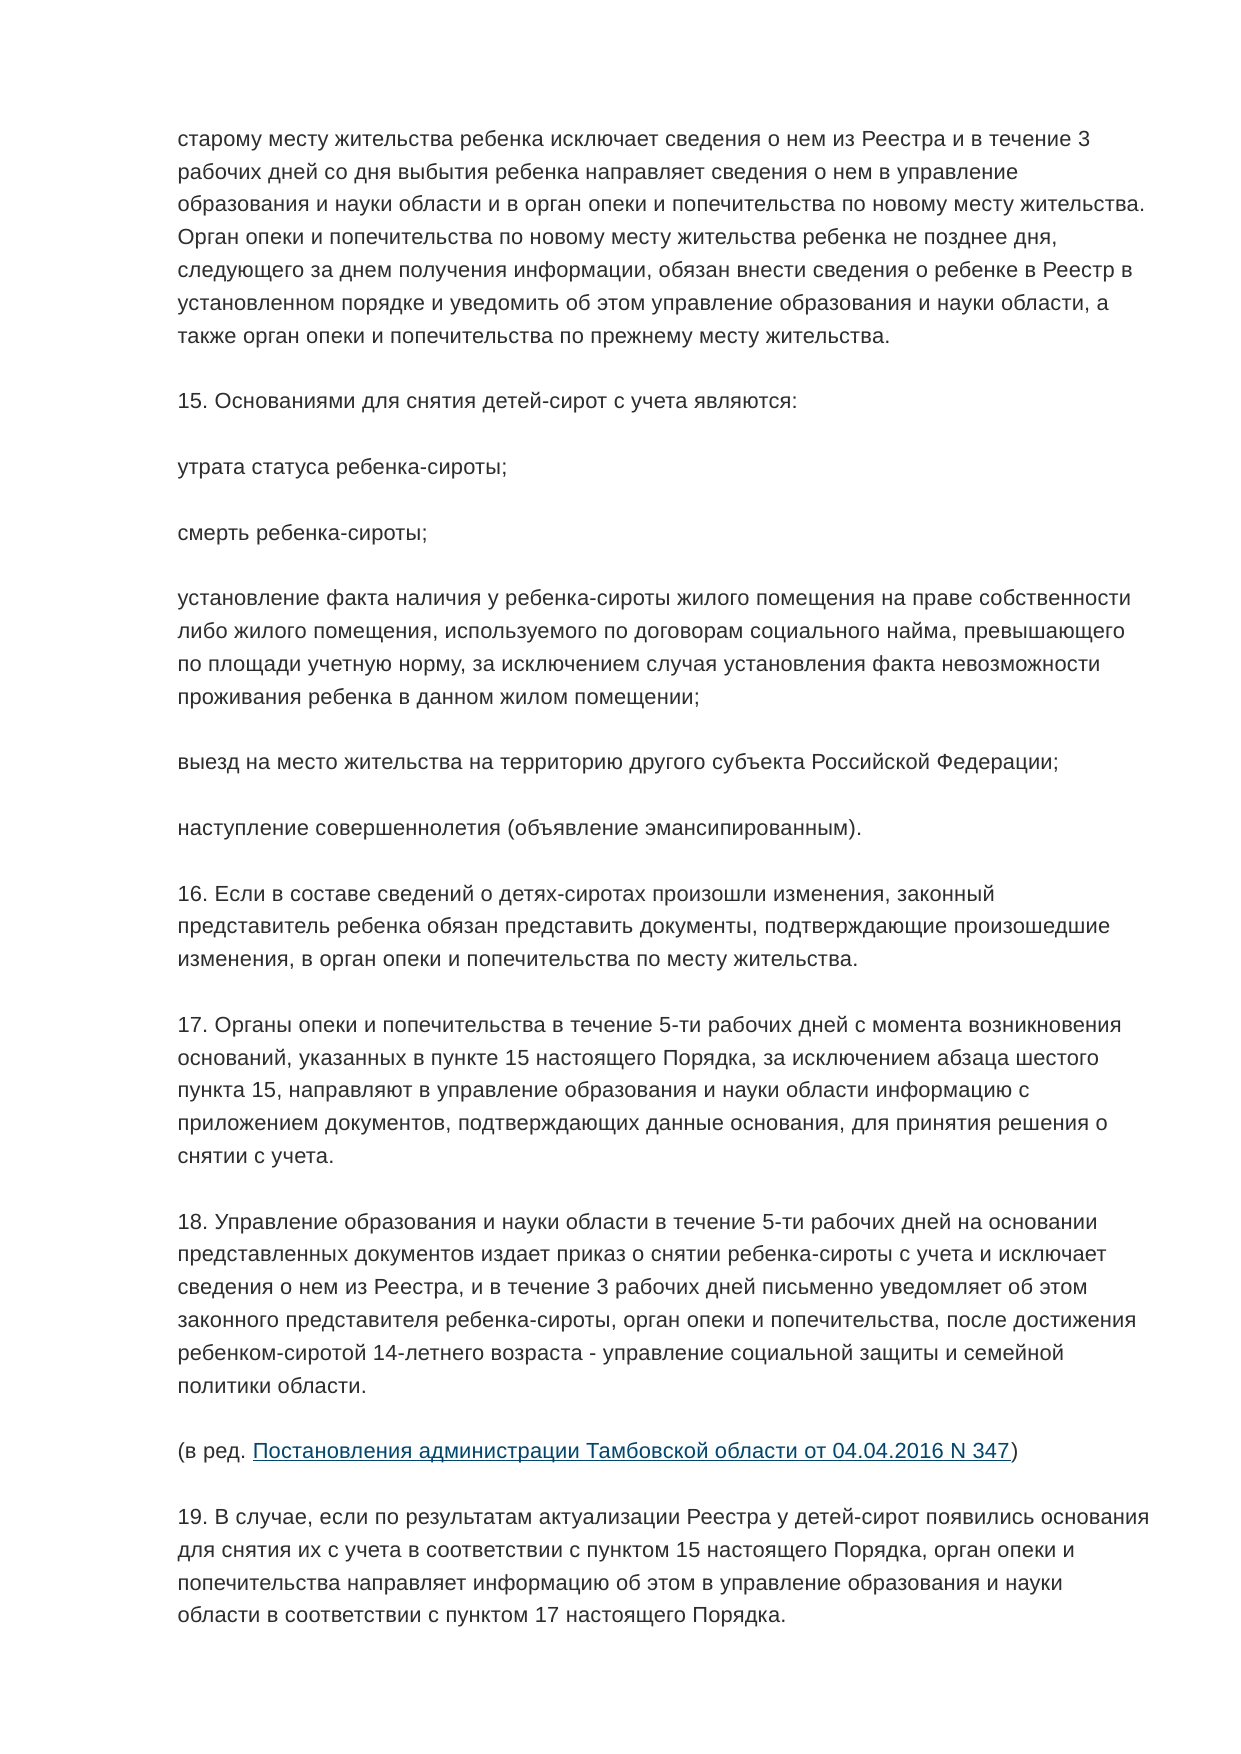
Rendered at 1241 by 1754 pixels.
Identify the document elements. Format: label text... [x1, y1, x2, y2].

text 19. В случае, если по результатам актуализации Реестра у детей-сирот появились основания для снятия их с учета в соответствии с пунктом 15 настоящего Порядка, орган опеки и попечительства направляет информацию об этом в управление образования и науки области в соответствии с пунктом 17 настоящего Порядка. [177, 1463, 1152, 1627]
text 18. Управление образования и науки области в течение 5-ти рабочих дней на основании представленных документов издает приказ о снятии ребенка-сироты с учета и исключает сведения о нем из Реестра, и в течение 3 рабочих дней письменно уведомляет об этом законного представителя ребенка-сироты, орган опеки и попечительства, после достижения ребенком-сиротой 14-летнего возраста - управление социальной защиты и семейной политики области. [177, 1168, 1152, 1398]
text 15. Основаниями для снятия детей-сирот с учета являются: [177, 348, 1152, 413]
text утрата статуса ребенка-сироты; [177, 413, 1152, 479]
text выезд на место жительства на территорию другого субъекта Российской Федерации; [177, 709, 1152, 774]
text 16. Если в составе сведений о детях-сиротах произошли изменения, законный представитель ребенка обязан представить документы, подтверждающие произошедшие изменения, в орган опеки и попечительства по месту жительства. [177, 840, 1152, 971]
text 17. Органы опеки и попечительства в течение 5-ти рабочих дней с момента возникновения оснований, указанных в пункте 15 настоящего Порядка, за исключением абзаца шестого пункта 15, направляют в управление образования и науки области информацию с приложением документов, подтверждающих данные основания, для принятия решения о снятии с учета. [177, 971, 1152, 1168]
text (в ред. Постановления администрации Тамбовской области от 04.04.2016 N 347) [177, 1398, 1152, 1463]
text установление факта наличия у ребенка-сироты жилого помещения на праве собственности либо жилого помещения, используемого по договорам социального найма, превышающего по площади учетную норму, за исключением случая установления факта невозможности проживания ребенка в данном жилом помещении; [177, 545, 1152, 709]
text наступление совершеннолетия (объявление эмансипированным). [177, 774, 1152, 840]
text старому месту жительства ребенка исключает сведения о нем из Реестра и в течение 3 рабочих дней со дня выбытия ребенка направляет сведения о нем в управление образования и науки области и в орган опеки и попечительства по новому месту жительства. Орган опеки и попечительства по новому месту жительства ребенка не позднее дня, следующего за днем получения информации, обязан внести сведения о ребенке в Реестр в установленном порядке и уведомить об этом управление образования и науки области, а также орган опеки и попечительства по прежнему месту жительства. [177, 118, 1152, 348]
text смерть ребенка-сироты; [177, 479, 1152, 545]
